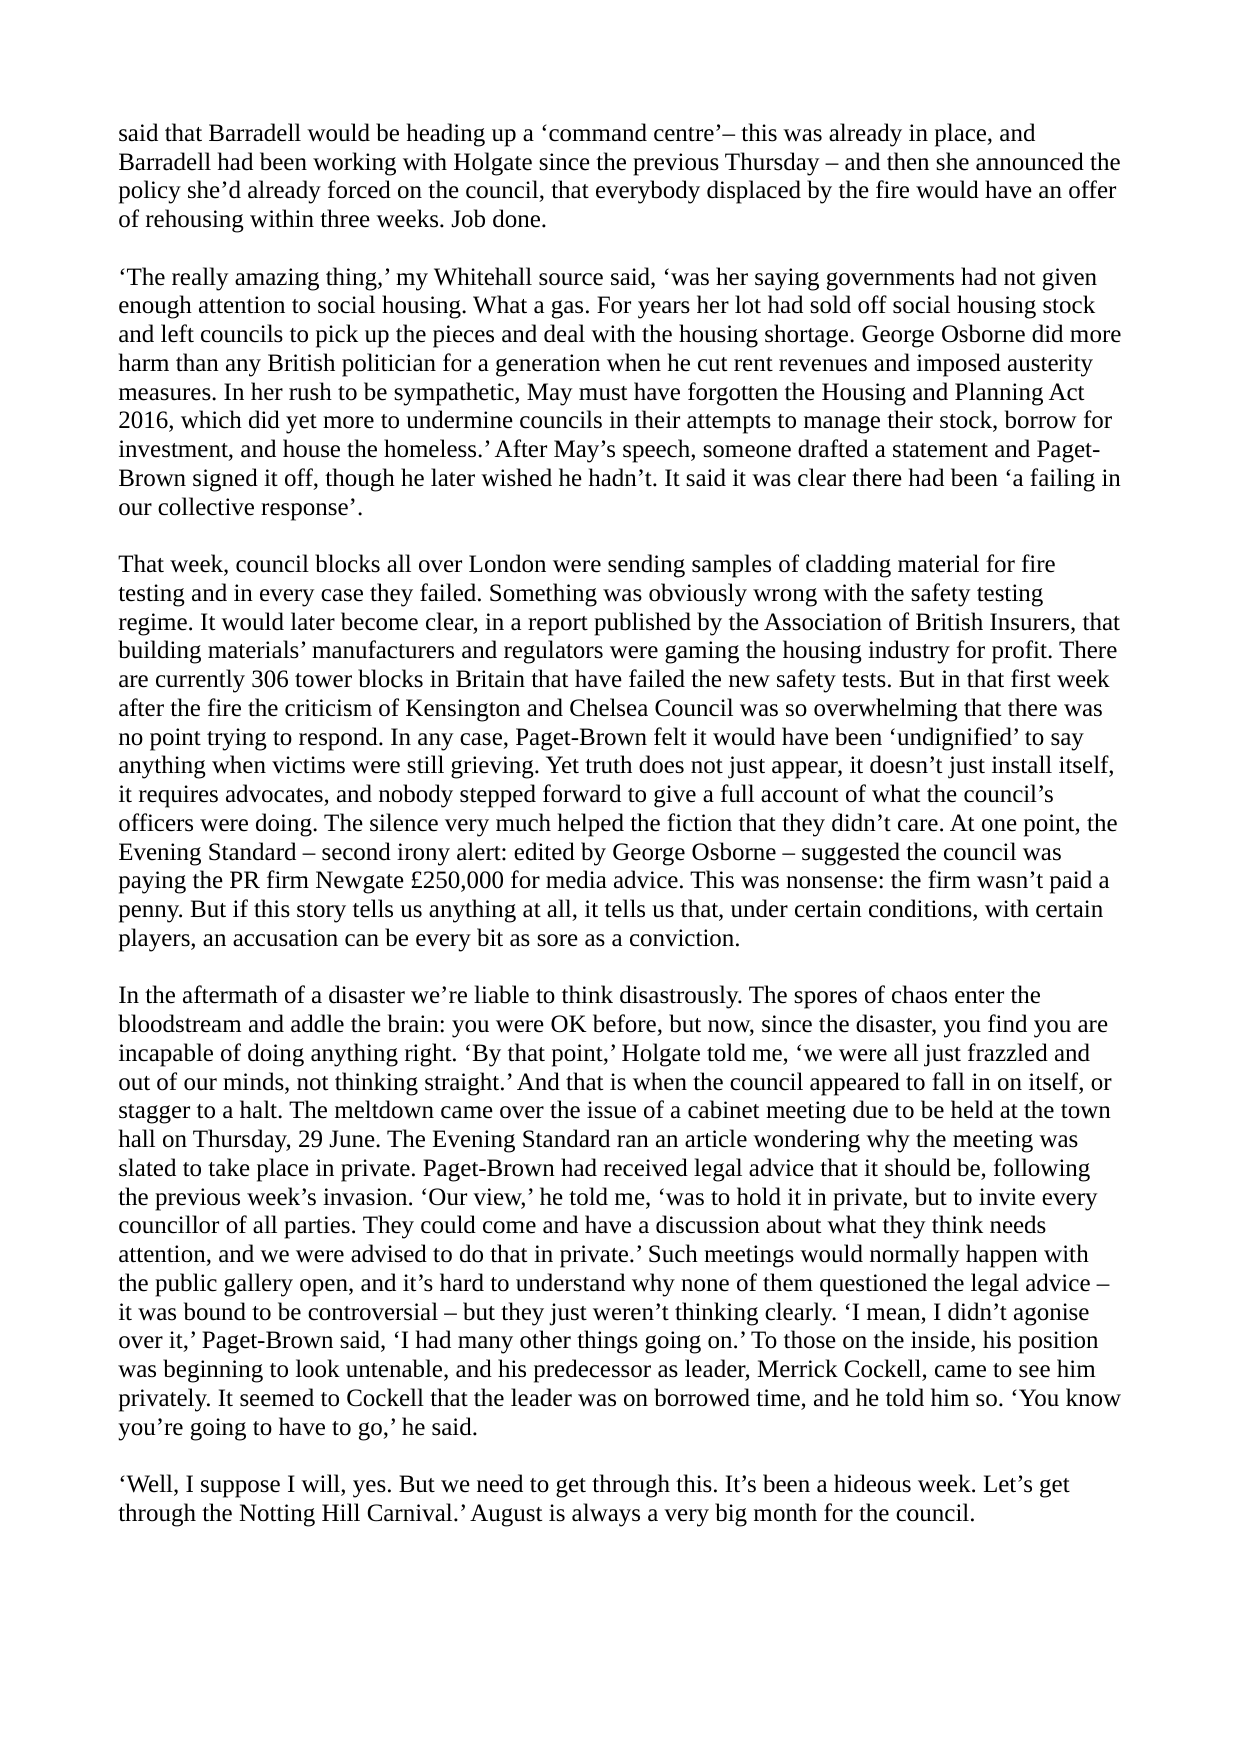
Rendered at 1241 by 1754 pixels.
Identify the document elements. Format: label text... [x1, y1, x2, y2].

text In the aftermath of a disaster we’re liable to think disastrously. The spores of chaos enter the bloodstream and addle the brain: you were OK before, but now, since the disaster, you find you are incapable of doing anything right. ‘By that point,’ Holgate told me, ‘we were all just frazzled and out of our minds, not thinking straight.’ And that is when the council appeared to fall in on itself, or stagger to a halt. The meltdown came over the issue of a cabinet meeting due to be held at the town hall on Thursday, 29 June. The Evening Standard ran an article wondering why the meeting was slated to take place in private. Paget-Brown had received legal advice that it should be, following the previous week’s invasion. ‘Our view,’ he told me, ‘was to hold it in private, but to invite every councillor of all parties. They could come and have a discussion about what they think needs attention, and we were advised to do that in private.’ Such meetings would normally happen with the public gallery open, and it’s hard to understand why none of them questioned the legal advice – it was bound to be controversial – but they just weren’t thinking clearly. ‘I mean, I didn’t agonise over it,’ Paget-Brown said, ‘I had many other things going on.’ To those on the inside, his position was beginning to look untenable, and his predecessor as leader, Merrick Cockell, came to see him privately. It seemed to Cockell that the leader was on borrowed time, and he told him so. ‘You know you’re going to have to go,’ he said. [118, 981, 1122, 1441]
text ‘The really amazing thing,’ my Whitehall source said, ‘was her saying governments had not given enough attention to social housing. What a gas. For years her lot had sold off social housing stock and left councils to pick up the pieces and deal with the housing shortage. George Osborne did more harm than any British politician for a generation when he cut rent revenues and imposed austerity measures. In her rush to be sympathetic, May must have forgotten the Housing and Planning Act 2016, which did yet more to undermine councils in their attempts to manage their stock, borrow for investment, and house the homeless.’ After May’s speech, someone drafted a statement and Paget-Brown signed it off, though he later wished he hadn’t. It said it was clear there had been ‘a failing in our collective response’. [118, 262, 1122, 521]
text That week, council blocks all over London were sending samples of cladding material for fire testing and in every case they failed. Something was obviously wrong with the safety testing regime. It would later become clear, in a report published by the Association of British Insurers, that building materials’ manufacturers and regulators were gaming the housing industry for profit. There are currently 306 tower blocks in Britain that have failed the new safety tests. But in that first week after the fire the criticism of Kensington and Chelsea Council was so overwhelming that there was no point trying to respond. In any case, Paget-Brown felt it would have been ‘undignified’ to say anything when victims were still grieving. Yet truth does not just appear, it doesn’t just install itself, it requires advocates, and nobody stepped forward to give a full account of what the council’s officers were doing. The silence very much helped the fiction that they didn’t care. At one point, the Evening Standard – second irony alert: edited by George Osborne – suggested the council was paying the PR firm Newgate £250,000 for media advice. This was nonsense: the firm wasn’t paid a penny. But if this story tells us anything at all, it tells us that, under certain conditions, with certain players, an accusation can be every bit as sore as a conviction. [118, 549, 1122, 952]
text ‘Well, I suppose I will, yes. But we need to get through this. It’s been a hideous week. Let’s get through the Notting Hill Carnival.’ August is always a very big month for the council. [118, 1469, 1122, 1527]
text said that Barradell would be heading up a ‘command centre’– this was already in place, and Barradell had been working with Holgate since the previous Thursday – and then she announced the policy she’d already forced on the council, that everybody displaced by the fire would have an offer of rehousing within three weeks. Job done. [118, 118, 1122, 233]
